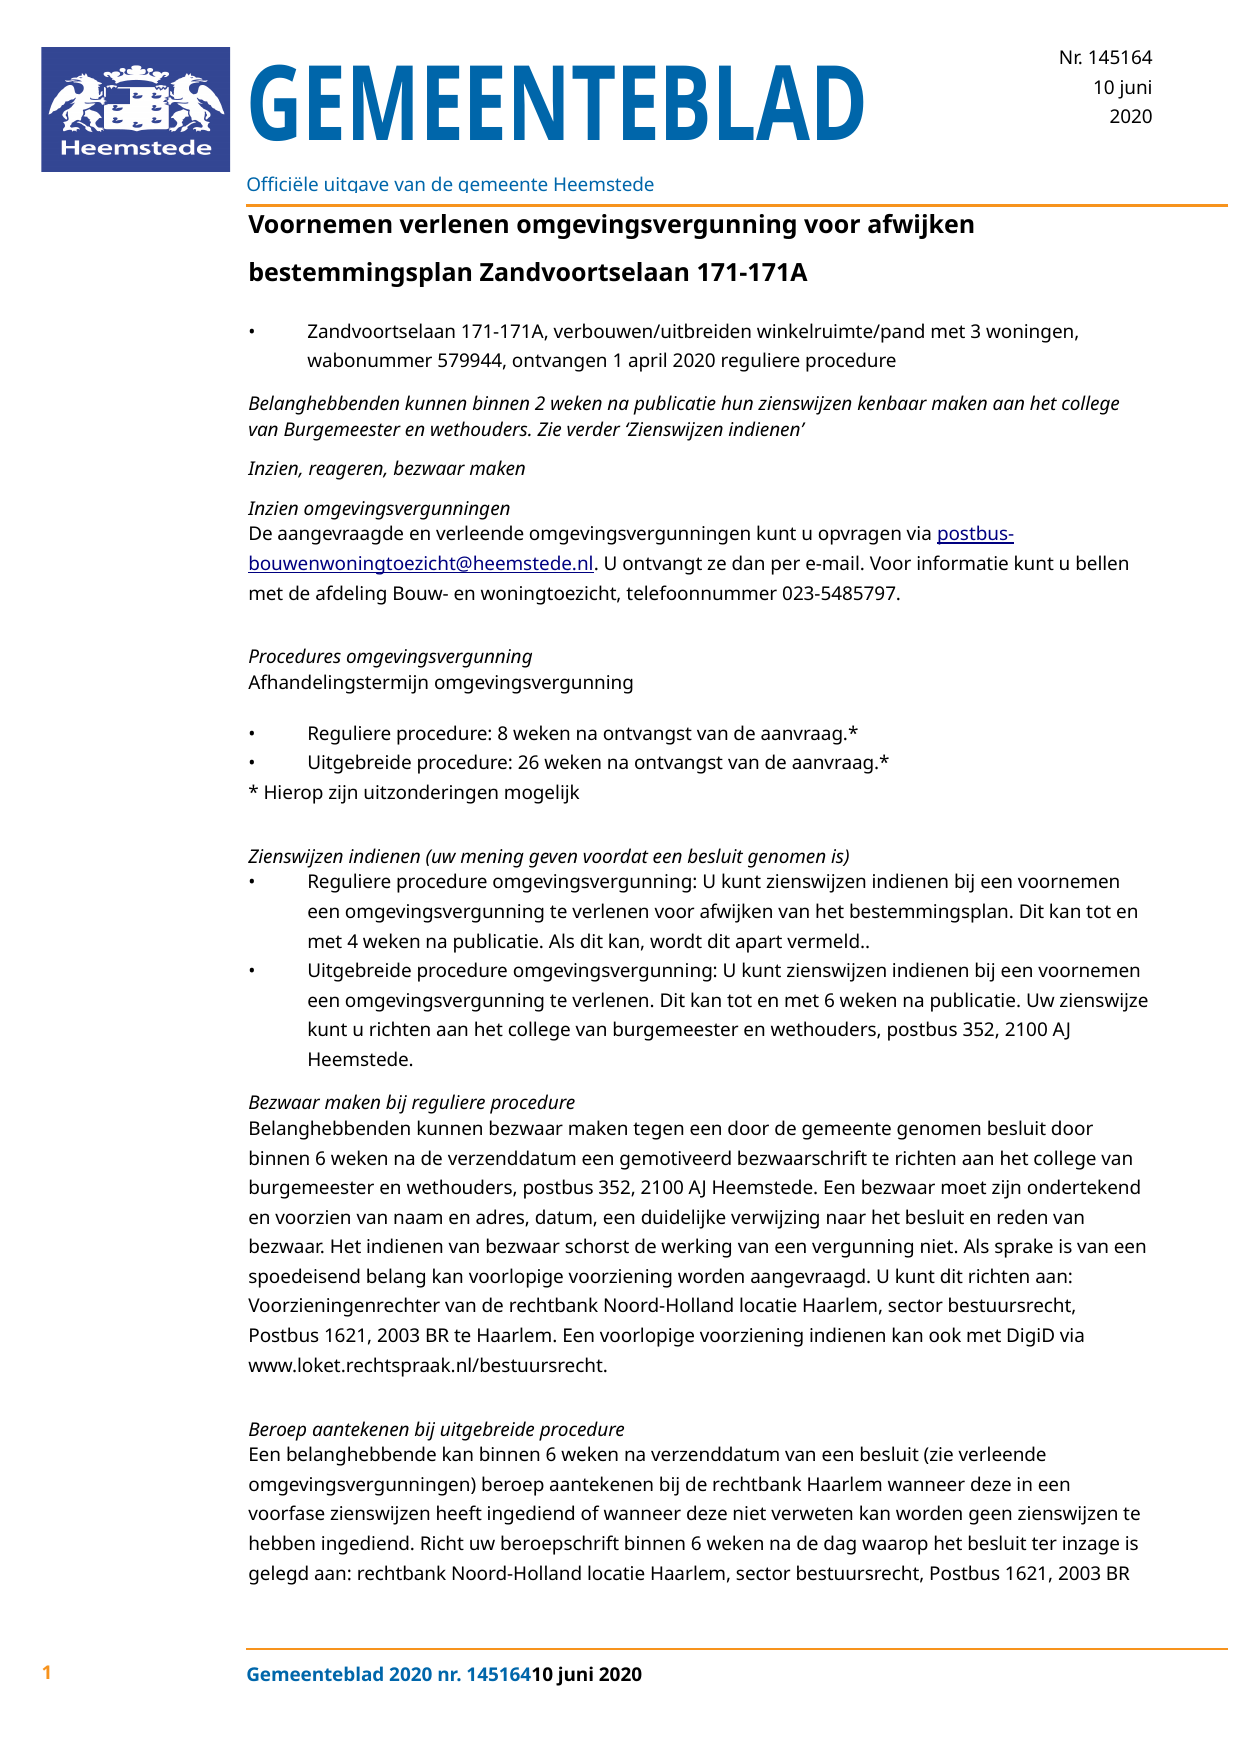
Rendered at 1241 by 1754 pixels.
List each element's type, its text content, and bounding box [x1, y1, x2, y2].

text Een belanghebbende kan binnen 6 weken na verzenddatum van een besluit (zie verleende omgevingsvergunningen) beroep aantekenen bij de rechtbank Haarlem wanneer deze in een voorfase zienswijzen heeft ingediend of wanneer deze niet verweten kan worden geen zienswijzen te hebben ingediend. Richt uw beroepschrift binnen 6 weken na de dag waarop het besluit ter inzage is gelegd aan: rechtbank Noord-Holland locatie Haarlem, sector bestuursrecht, Postbus 1621, 2003 BR [248, 1441, 1152, 1586]
list Reguliere procedure omgevingsvergunning: U kunt zienswijzen indienen bij een voornemen een omgevingsvergunning te verlenen voor afwijken van het bestemmingsplan. Dit kan tot en met 4 weken na publicatie. Als dit kan, wordt dit apart vermeld.. [248, 869, 1152, 954]
text Inzien omgevingsvergunningen [248, 495, 1152, 521]
list Uitgebreide procedure omgevingsvergunning: U kunt zienswijzen indienen bij een voornemen een omgevingsvergunning te verlenen. Dit kan tot en met 6 weken na publicatie. Uw zienswijze kunt u richten aan het college van burgemeester en wethouders, postbus 352, 2100 AJ Heemstede. [248, 957, 1152, 1072]
text * Hierop zijn uitzonderingen mogelijk [248, 779, 1152, 805]
text Inzien, reageren, bezwaar maken [248, 456, 1152, 481]
text Procedures omgevingsvergunning [248, 644, 1152, 669]
list Reguliere procedure: 8 weken na ontvangst van de aanvraag.* [248, 720, 1152, 746]
text Belanghebbenden kunnen bezwaar maken tegen een door de gemeente genomen besluit door binnen 6 weken na de verzenddatum een gemotiveerd bezwaarschrift te richten aan het college van burgemeester en wethouders, postbus 352, 2100 AJ Heemstede. Een bezwaar moet zijn ondertekend en voorzien van naam en adres, datum, een duidelijke verwijzing naar het besluit en reden van bezwaar. Het indienen van bezwaar schorst de werking van een vergunning niet. Als sprake is van een spoedeisend belang kan voorlopige voorziening worden aangevraagd. U kunt dit richten aan: Voorzieningenrechter van de rechtbank Noord-Holland locatie Haarlem, sector bestuursrecht, Postbus 1621, 2003 BR te Haarlem. Een voorlopige voorziening indienen kan ook met DigiD via www.loket.rechtspraak.nl/bestuursrecht. [248, 1115, 1152, 1377]
text Afhandelingstermijn omgevingsvergunning [248, 669, 1152, 695]
text Beroep aantekenen bij uitgebreide procedure [248, 1416, 1152, 1441]
list Uitgebreide procedure: 26 weken na ontvangst van de aanvraag.* [248, 749, 1152, 775]
list Zandvoortselaan 171-171A, verbouwen/uitbreiden winkelruimte/pand met 3 woningen, wabonummer 579944, ontvangen 1 april 2020 reguliere procedure [248, 318, 1152, 373]
text Zienswijzen indienen (uw mening geven voordat een besluit genomen is) [248, 843, 1152, 869]
text De aangevraagde en verleende omgevingsvergunningen kunt u opvragen via postbus-bouwenwoningtoezicht@heemstede.nl. U ontvangt ze dan per e-mail. Voor informatie kunt u bellen met de afdeling Bouw- en woningtoezicht, telefoonnummer 023-5485797. [248, 521, 1152, 606]
text Voornemen verlenen omgevingsvergunning voor afwijken bestemmingsplan Zandvoortselaan 171-171A [248, 207, 1152, 288]
picture [41, 47, 231, 172]
text Belanghebbenden kunnen binnen 2 weken na publicatie hun zienswijzen kenbaar maken aan het college van Burgemeester en wethouders. Zie verder ‘Zienswijzen indienen’ [248, 391, 1152, 442]
text Bezwaar maken bij reguliere procedure [248, 1089, 1152, 1115]
